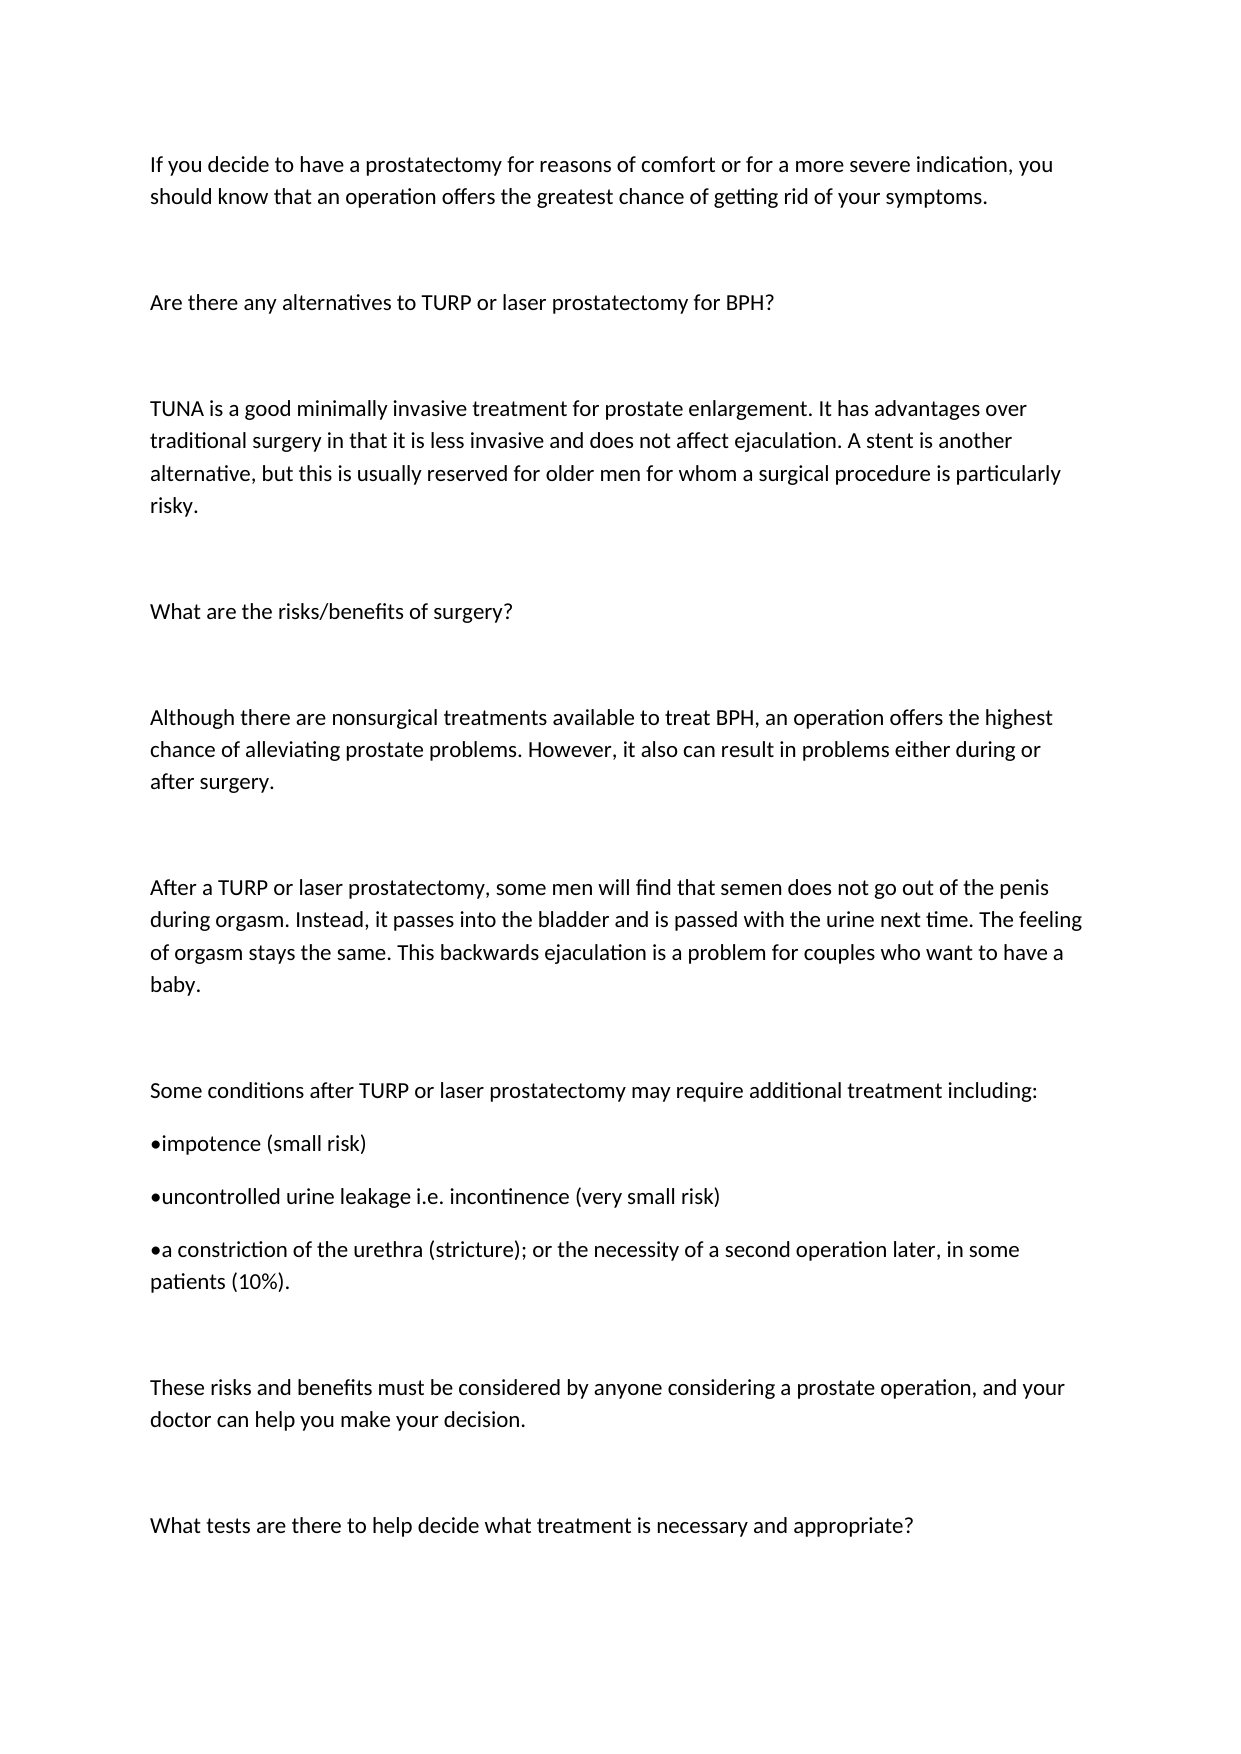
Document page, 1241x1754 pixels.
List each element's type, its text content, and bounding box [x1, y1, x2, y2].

text If you decide to have a prostatectomy for reasons of comfort or for a more severe indication, you should know that an operation offers the greatest chance of getting rid of your symptoms. [150, 150, 1090, 210]
text These risks and benefits must be considered by anyone considering a prostate operation, and your doctor can help you make your decision. [150, 1373, 1090, 1433]
text What are the risks/benefits of surgery? [150, 597, 1090, 625]
text What tests are there to help decide what treatment is necessary and appropriate? [150, 1511, 1090, 1539]
text After a TURP or laser prostatectomy, some men will find that semen does not go out of the penis during orgasm. Instead, it passes into the bladder and is passed with the urine next time. The feeling of orgasm stays the same. This backwards ejaculation is a problem for couples who want to have a baby. [150, 873, 1090, 998]
text •a constriction of the urethra (stricture); or the necessity of a second operation later, in some patients (10%). [150, 1235, 1090, 1295]
text TUNA is a good minimally invasive treatment for prostate enlargement. It has advantages over traditional surgery in that it is less invasive and does not affect ejaculation. A stent is another alternative, but this is usually reserved for older men for whom a surgical procedure is particularly risky. [150, 394, 1090, 519]
text Some conditions after TURP or laser prostatectomy may require additional treatment including: [150, 1076, 1090, 1104]
text •uncontrolled urine leakage i.e. incontinence (very small risk) [150, 1182, 1090, 1210]
text Are there any alternatives to TURP or laser prostatectomy for BPH? [150, 288, 1090, 316]
text Although there are nonsurgical treatments available to treat BPH, an operation offers the highest chance of alleviating prostate problems. However, it also can result in problems either during or after surgery. [150, 703, 1090, 795]
text •impotence (small risk) [150, 1129, 1090, 1157]
